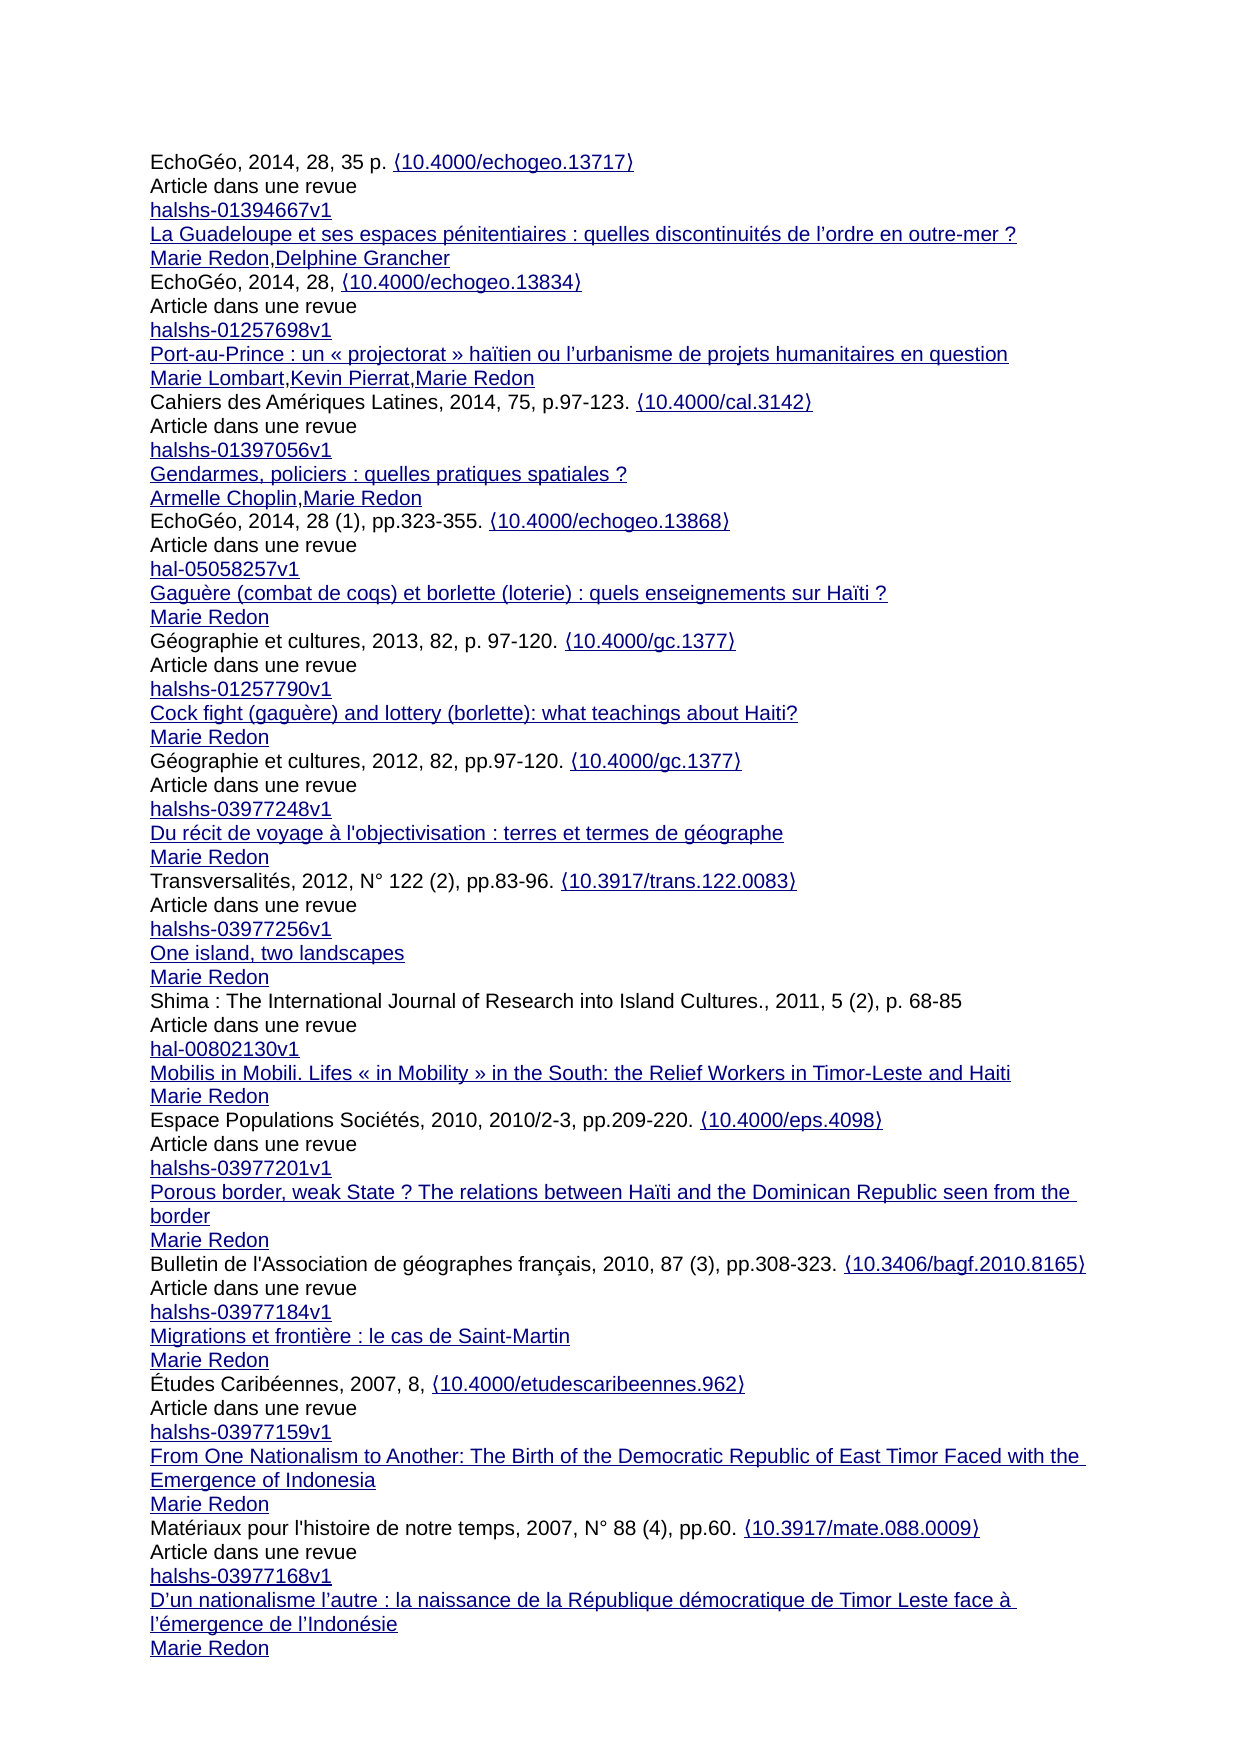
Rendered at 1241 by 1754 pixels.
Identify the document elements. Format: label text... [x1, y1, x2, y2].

table_cell Porous border, weak State ? The relations between Haïti and the Dominican Republic seen from the border Marie Redon Bulletin de l'Association de géographes français, 2010, 87 (3), pp.308-323. ⟨10.3406/bagf.2010.8165⟩ Article dans une revue halshs-03977184v1 [150, 1180, 1090, 1324]
table_cell Migrations et frontière : le cas de Saint-Martin Marie Redon Études Caribéennes, 2007, 8, ⟨10.4000/etudescaribeennes.962⟩ Article dans une revue halshs-03977159v1 [150, 1324, 1090, 1444]
table_cell D’un nationalisme l’autre : la naissance de la République démocratique de Timor Leste face à l’émergence de l’Indonésie Marie Redon [150, 1588, 1090, 1659]
table_cell Du récit de voyage à l'objectivisation : terres et termes de géographe Marie Redon Transversalités, 2012, N° 122 (2), pp.83-96. ⟨10.3917/trans.122.0083⟩ Article dans une revue halshs-03977256v1 [150, 821, 1090, 941]
table_cell Gaguère (combat de coqs) et borlette (loterie) : quels enseignements sur Haïti ? Marie Redon Géographie et cultures, 2013, 82, p. 97-120. ⟨10.4000/gc.1377⟩ Article dans une revue halshs-01257790v1 [150, 581, 1090, 701]
table_cell Port-au-Prince : un « projectorat » haïtien ou l’urbanisme de projets humanitaires en question Marie Lombart,Kevin Pierrat,Marie Redon Cahiers des Amériques Latines, 2014, 75, p.97-123. ⟨10.4000/cal.3142⟩ Article dans une revue halshs-01397056v1 [150, 342, 1090, 461]
table_cell From One Nationalism to Another: The Birth of the Democratic Republic of East Timor Faced with the Emergence of Indonesia Marie Redon Matériaux pour l'histoire de notre temps, 2007, N° 88 (4), pp.60. ⟨10.3917/mate.088.0009⟩ Article dans une revue halshs-03977168v1 [150, 1444, 1090, 1587]
table_cell Cock fight (gaguère) and lottery (borlette): what teachings about Haiti? Marie Redon Géographie et cultures, 2012, 82, pp.97-120. ⟨10.4000/gc.1377⟩ Article dans une revue halshs-03977248v1 [150, 701, 1090, 821]
table_cell One island, two landscapes Marie Redon Shima : The International Journal of Research into Island Cultures., 2011, 5 (2), p. 68-85 Article dans une revue hal-00802130v1 [150, 941, 1090, 1060]
table_cell Mobilis in Mobili. Lifes « in Mobility » in the South: the Relief Workers in Timor-Leste and Haiti Marie Redon Espace Populations Sociétés, 2010, 2010/2-3, pp.209-220. ⟨10.4000/eps.4098⟩ Article dans une revue halshs-03977201v1 [150, 1060, 1090, 1180]
table_cell Gendarmes, policiers : quelles pratiques spatiales ? Armelle Choplin,Marie Redon EchoGéo, 2014, 28 (1), pp.323-355. ⟨10.4000/echogeo.13868⟩ Article dans une revue hal-05058257v1 [150, 461, 1090, 581]
table_cell EchoGéo, 2014, 28, 35 p. ⟨10.4000/echogeo.13717⟩ Article dans une revue halshs-01394667v1 [150, 150, 1090, 222]
table_cell La Guadeloupe et ses espaces pénitentiaires : quelles discontinuités de l’ordre en outre-mer ? Marie Redon,Delphine Grancher EchoGéo, 2014, 28, ⟨10.4000/echogeo.13834⟩ Article dans une revue halshs-01257698v1 [150, 222, 1090, 342]
